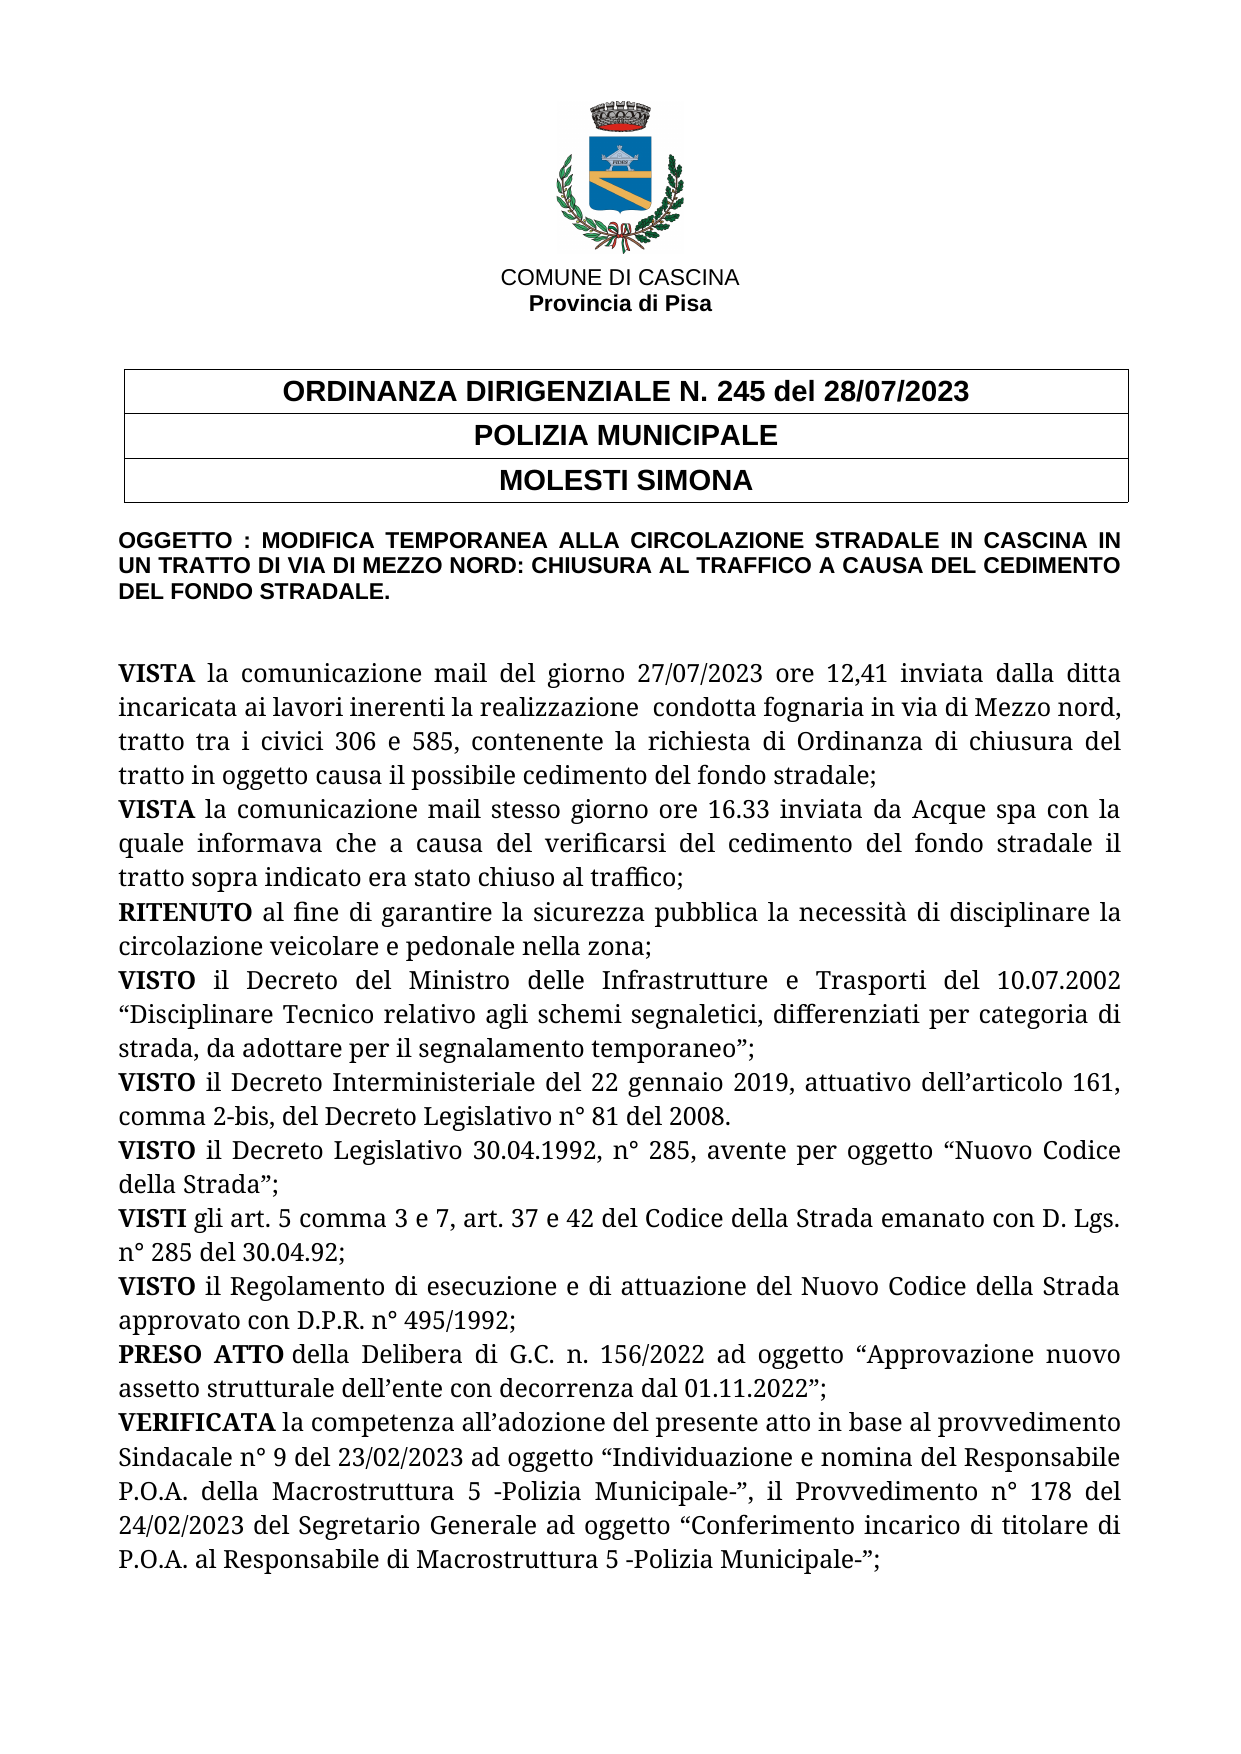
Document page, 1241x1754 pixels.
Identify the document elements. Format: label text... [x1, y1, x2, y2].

text VERIFICATA la competenza all’adozione del presente atto in base al provvedimento Sindacale n° 9 del 23/02/2023 ad oggetto “Individuazione e nomina del Responsabile P.O.A. della Macrostruttura 5 -Polizia Municipale-”, il Provvedimento n° 178 del 24/02/2023 del Segretario Generale ad oggetto “Conferimento incarico di titolare di P.O.A. al Responsabile di Macrostruttura 5 -Polizia Municipale-”; [118, 1405, 1122, 1575]
text VISTO il Decreto Legislativo 30.04.1992, n° 285, avente per oggetto “Nuovo Codice della Strada”; [118, 1133, 1122, 1201]
text VISTO il Regolamento di esecuzione e di attuazione del Nuovo Codice della Strada approvato con D.P.R. n° 495/1992; [118, 1269, 1122, 1337]
text VISTO il Decreto Interministeriale del 22 gennaio 2019, attuativo dell’articolo 161, comma 2-bis, del Decreto Legislativo n° 81 del 2008. [118, 1064, 1122, 1133]
text VISTA la comunicazione mail stesso giorno ore 16.33 inviata da Acque spa con la quale informava che a causa del verificarsi del cedimento del fondo stradale il tratto sopra indicato era stato chiuso al traffico; [118, 792, 1122, 894]
table_cell POLIZIA MUNICIPALE [125, 414, 1128, 457]
text RITENUTO al fine di garantire la sicurezza pubblica la necessità di disciplinare la circolazione veicolare e pedonale nella zona; [118, 894, 1122, 962]
text VISTA la comunicazione mail del giorno 27/07/2023 ore 12,41 inviata dalla ditta incaricata ai lavori inerenti la realizzazione condotta fognaria in via di Mezzo nord, tratto tra i civici 306 e 585, contenente la richiesta di Ordinanza di chiusura del tratto in oggetto causa il possibile cedimento del fondo stradale; [118, 656, 1122, 792]
picture [556, 101, 684, 254]
text PRESO ATTO della Delibera di G.C. n. 156/2022 ad oggetto “Approvazione nuovo assetto strutturale dell’ente con decorrenza dal 01.11.2022”; [118, 1337, 1122, 1405]
text VISTO il Decreto del Ministro delle Infrastrutture e Trasporti del 10.07.2002 “Disciplinare Tecnico relativo agli schemi segnaletici, differenziati per categoria di strada, da adottare per il segnalamento temporaneo”; [118, 962, 1122, 1064]
table_cell MOLESTI SIMONA [125, 459, 1128, 502]
text OGGETTO : MODIFICA TEMPORANEA ALLA CIRCOLAZIONE STRADALE IN CASCINA IN UN TRATTO DI VIA DI MEZZO NORD: CHIUSURA AL TRAFFICO A CAUSA DEL CEDIMENTO DEL FONDO STRADALE. [118, 528, 1122, 604]
table_header ORDINANZA DIRIGENZIALE N. 245 del 28/07/2023 [125, 370, 1128, 413]
text VISTI gli art. 5 comma 3 e 7, art. 37 e 42 del Codice della Strada emanato con D. Lgs. n° 285 del 30.04.92; [118, 1201, 1122, 1269]
